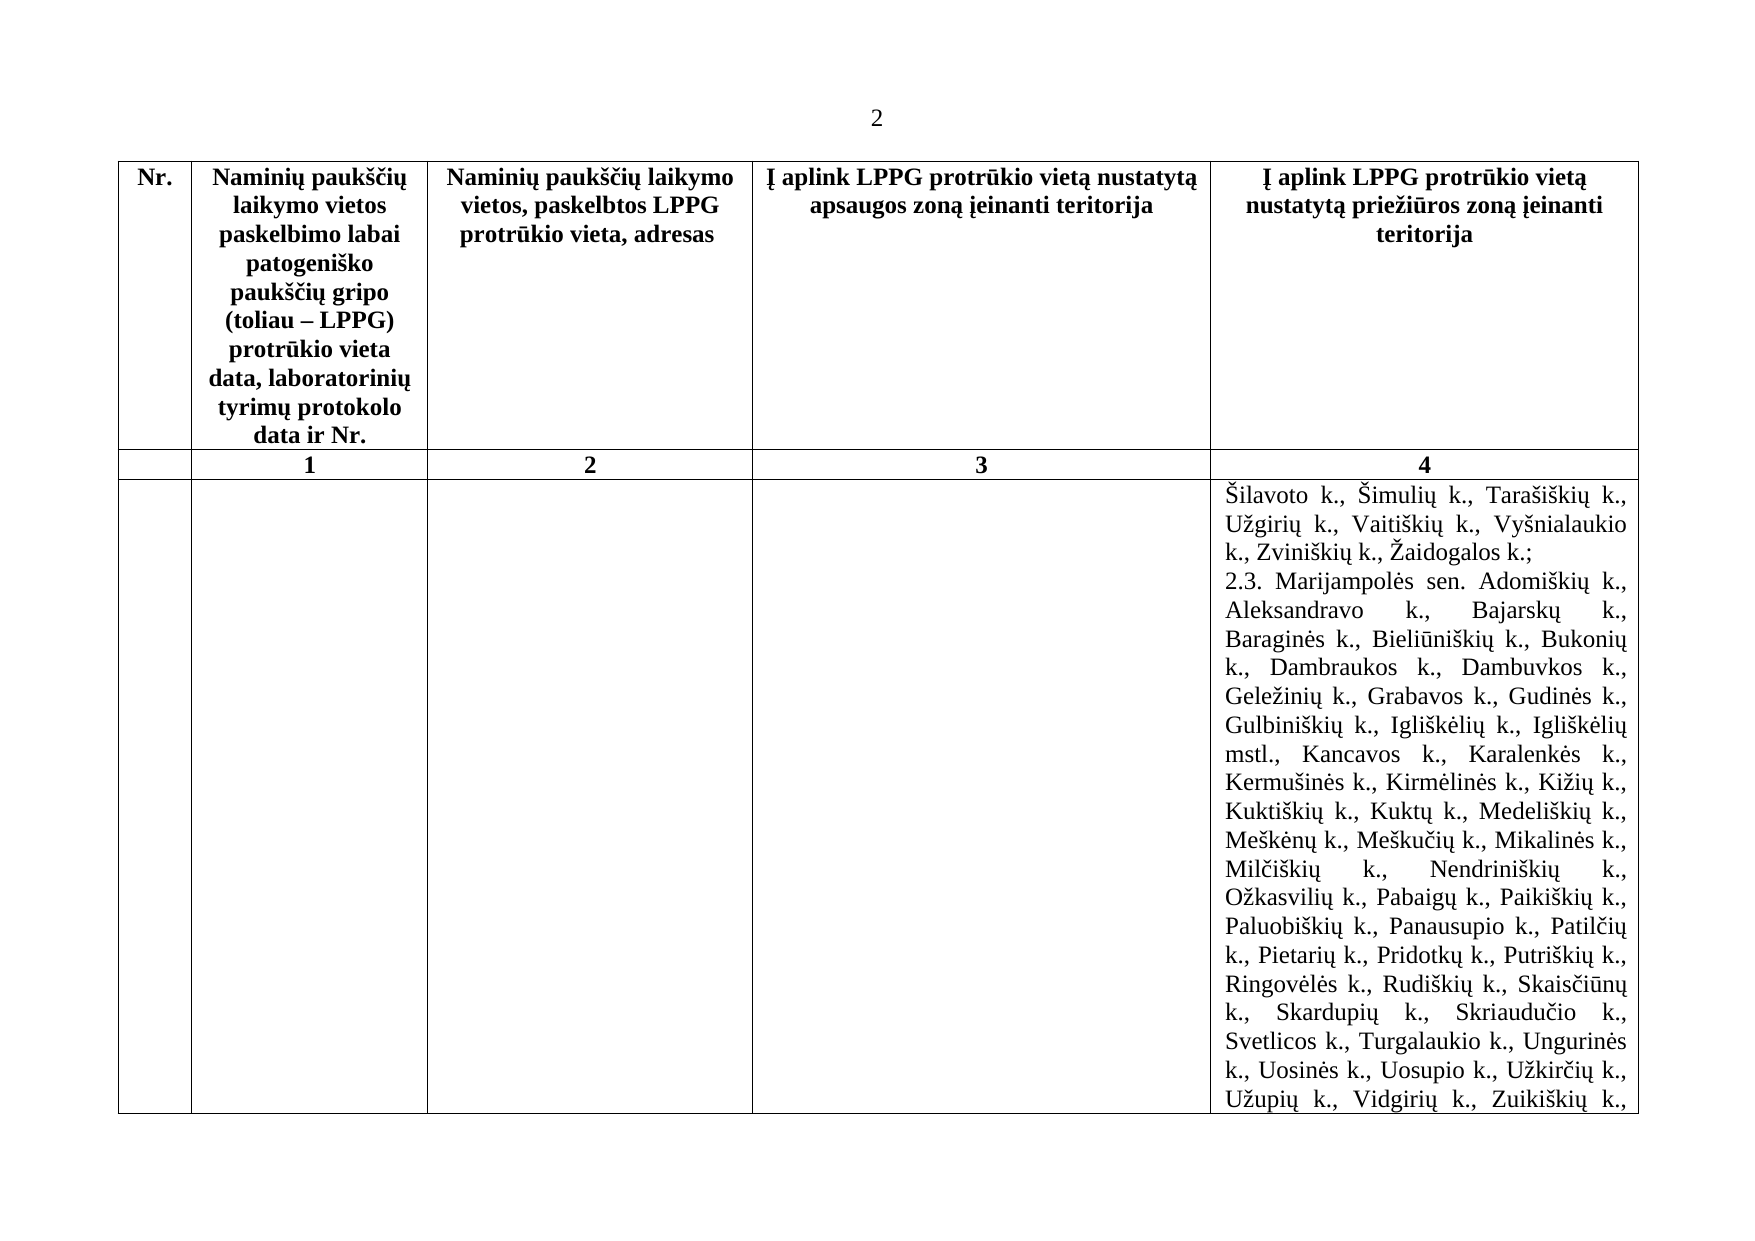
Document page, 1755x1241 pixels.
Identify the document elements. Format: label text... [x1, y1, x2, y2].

table_cell [192, 480, 427, 1112]
table_cell Šilavoto k., Šimulių k., Tarašiškių k., Užgirių k., Vaitiškių k., Vyšnialaukio k., Zviniškių k., Žaidogalos k.; 2.3. Marijampolės sen. Adomiškių k., Aleksandravo k., Bajarskų k., Baraginės k., Bieliūniškių k., Bukonių k., Dambraukos k., Dambuvkos k., Geležinių k., Grabavos k., Gudinės k., Gulbiniškių k., Igliškėlių k., Igliškėlių mstl., Kancavos k., Karalenkės k., Kermušinės k., Kirmėlinės k., Kižių k., Kuktiškių k., Kuktų k., Medeliškių k., Meškėnų k., Meškučių k., Mikalinės k., Milčiškių k., Nendriniškių k., Ožkasvilių k., Pabaigų k., Paikiškių k., Paluobiškių k., Panausupio k., Patilčių k., Pietarių k., Pridotkų k., Putriškių k., Ringovėlės k., Rudiškių k., Skaisčiūnų k., Skardupių k., Skriaudučio k., Svetlicos k., Turgalaukio k., Ungurinės k., Uosinės k., Uosupio k., Užkirčių k., Užupių k., Vidgirių k., Zuikiškių k., [1211, 480, 1638, 1112]
table_cell [753, 480, 1210, 1112]
table_cell [119, 450, 191, 479]
table_header Naminių paukščių laikymo vietos, paskelbtos LPPG protrūkio vieta, adresas [428, 162, 752, 449]
table_cell 3 [753, 450, 1210, 479]
table_cell 1 [192, 450, 427, 479]
table_cell 2 [428, 450, 752, 479]
table_header Į aplink LPPG protrūkio vietą nustatytą apsaugos zoną įeinanti teritorija [753, 162, 1210, 449]
table_header Naminių paukščių laikymo vietos paskelbimo labai patogeniško paukščių gripo (toliau – LPPG) protrūkio vieta data, laboratorinių tyrimų protokolo data ir Nr. [192, 162, 427, 449]
table_cell [119, 480, 191, 1112]
table_header Nr. [119, 162, 191, 449]
table_header Į aplink LPPG protrūkio vietą nustatytą priežiūros zoną įeinanti teritorija [1211, 162, 1638, 449]
table_cell 4 [1211, 450, 1638, 479]
table_cell [428, 480, 752, 1112]
